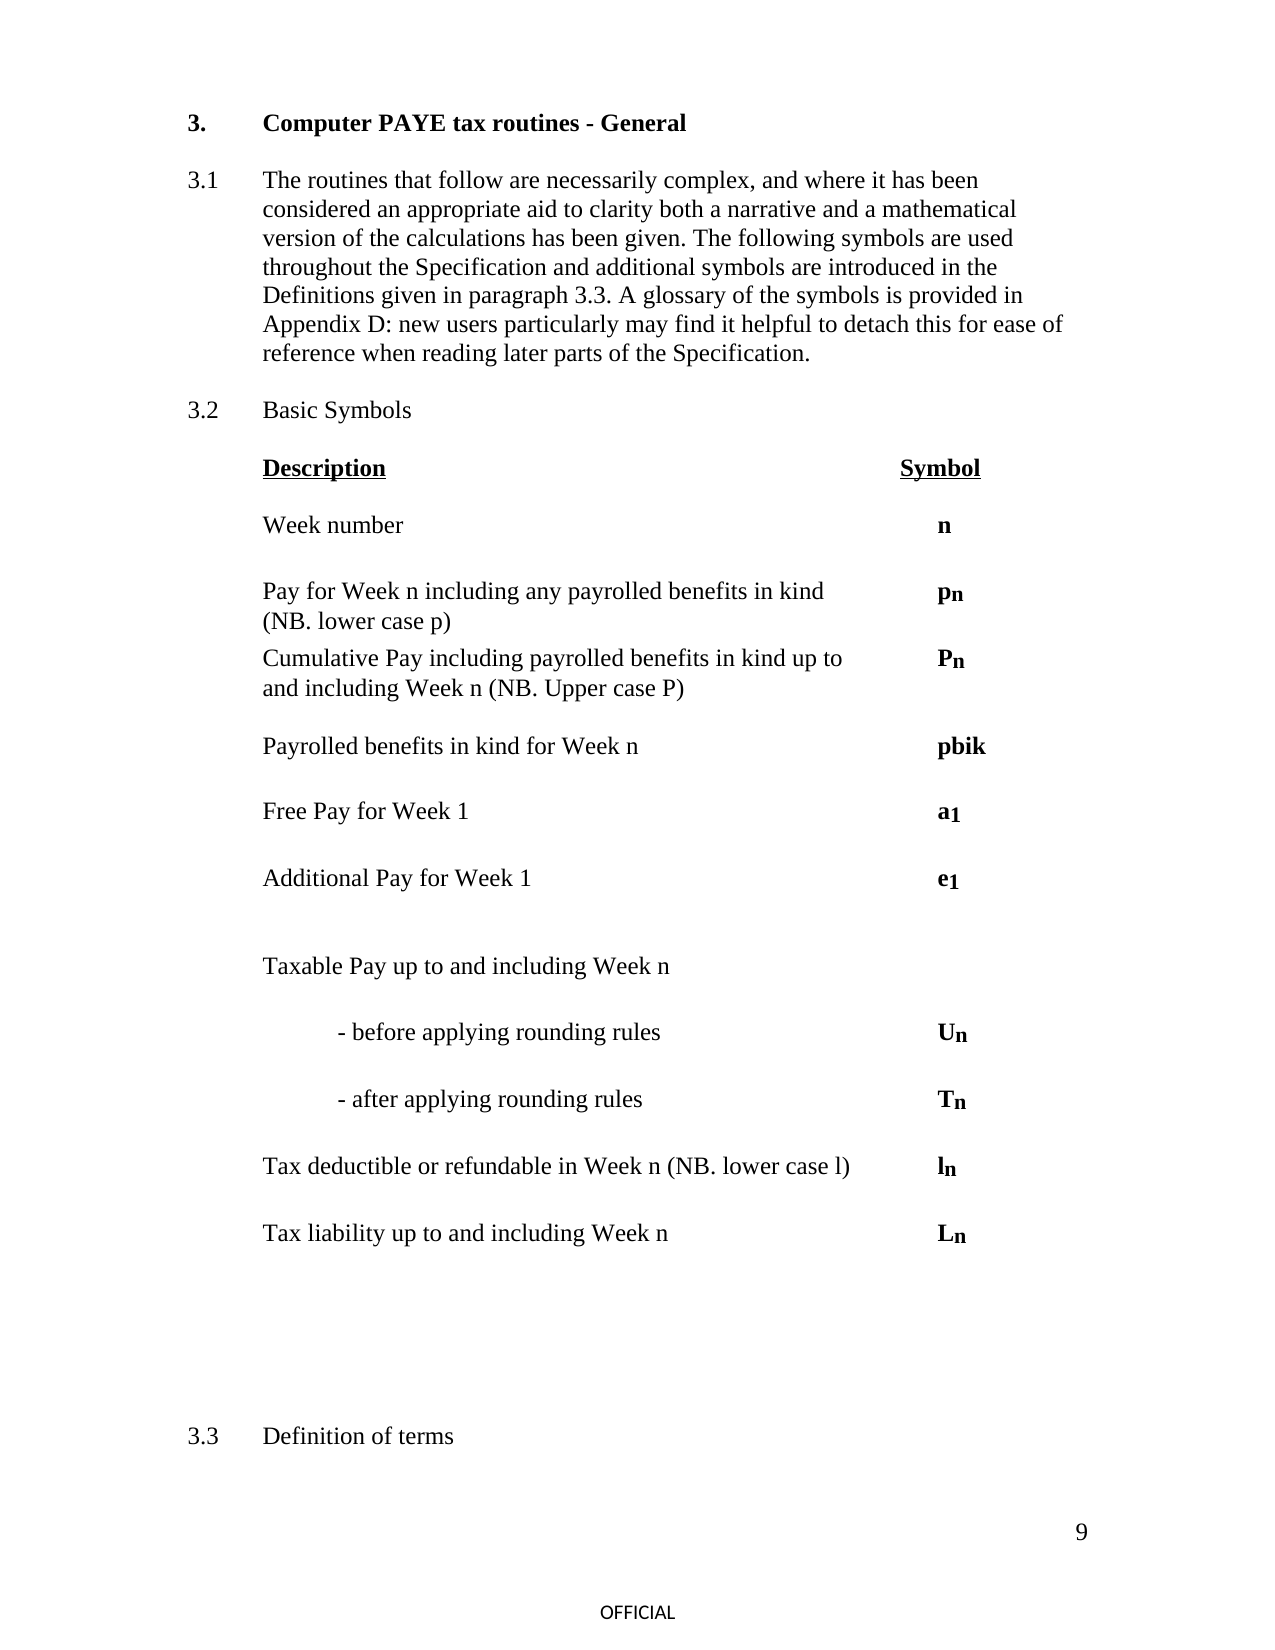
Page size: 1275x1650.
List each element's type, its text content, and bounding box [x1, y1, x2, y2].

text Pay for Week n including any payrolled benefits in kind pn [187, 568, 1088, 606]
text Cumulative Pay including payrolled benefits in kind up to Pn [187, 635, 1088, 673]
text Payrolled benefits in kind for Week n pbik [187, 731, 1088, 759]
text 3.1 The routines that follow are necessarily complex, and where it has been considered an appropriate aid to clarity both a narrative and a mathematical version of the calculations has been given. The following symbols are used throughout the Specification and additional symbols are introduced in the Definitions given in paragraph 3.3. A glossary of the symbols is provided in Appendix D: new users particularly may find it helpful to detach this for ease of reference when reading later parts of the Specification. [187, 165, 1088, 367]
subtitle 3. Computer PAYE tax routines - General [187, 108, 1088, 137]
text - before applying rounding rules Un [262, 1009, 1088, 1047]
text Free Pay for Week 1 a1 [187, 788, 1088, 827]
text Description Symbol [187, 453, 1088, 482]
text - after applying rounding rules Tn [262, 1076, 1088, 1114]
text Tax deductible or refundable in Week n (NB. lower case l) ln [187, 1143, 1088, 1181]
text Taxable Pay up to and including Week n [187, 951, 1088, 980]
text Additional Pay for Week 1 e1 [187, 855, 1088, 894]
text 3.2 Basic Symbols [187, 395, 1088, 424]
text and including Week n (NB. Upper case P) [187, 673, 1088, 702]
text 3.3 Definition of terms [187, 1421, 1088, 1449]
text Week number n [187, 510, 1088, 539]
text Tax liability up to and including Week n Ln [187, 1210, 1088, 1248]
text (NB. lower case p) [187, 606, 1088, 635]
